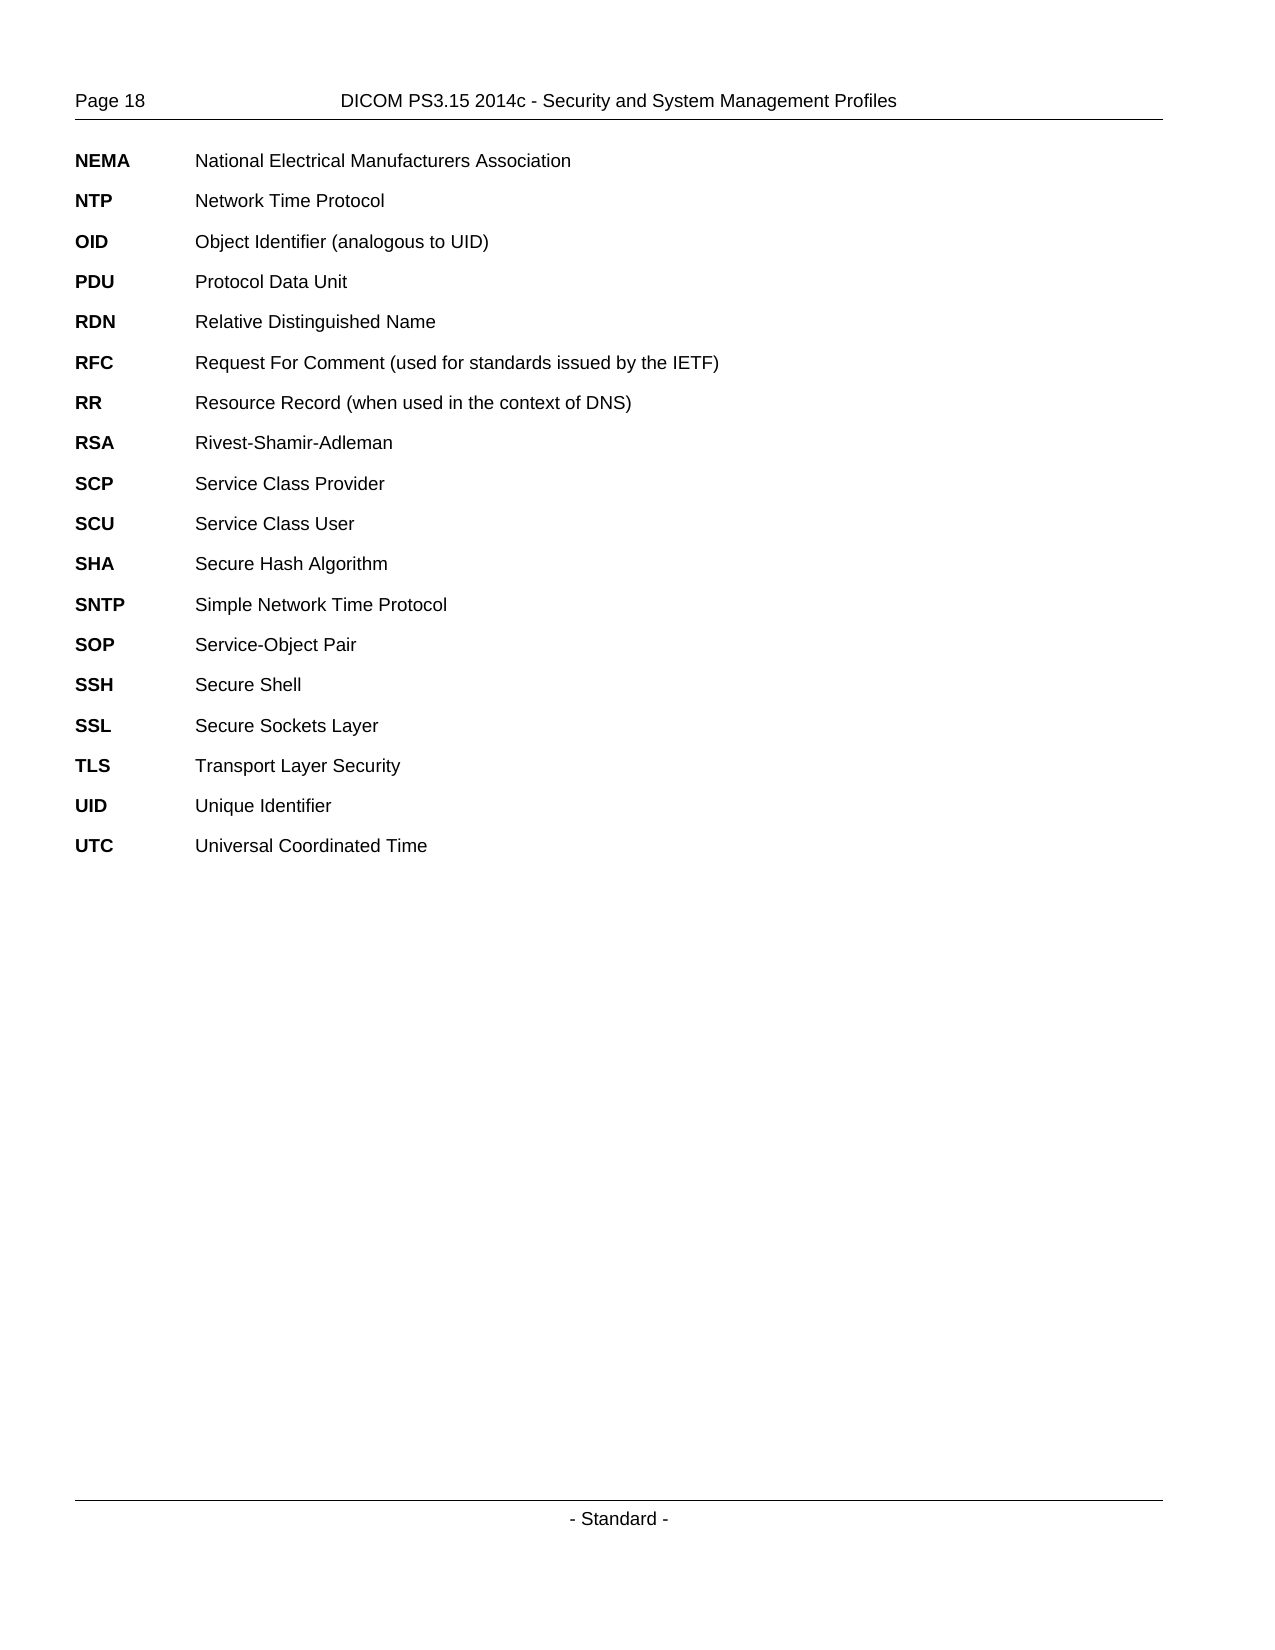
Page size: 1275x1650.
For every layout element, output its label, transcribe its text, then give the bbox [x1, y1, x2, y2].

text SSL Secure Sockets Layer [75, 714, 1162, 736]
text UID Unique Identifier [75, 795, 1162, 817]
text SNTP Simple Network Time Protocol [75, 593, 1162, 615]
text RR Resource Record (when used in the context of DNS) [75, 392, 1162, 413]
text RDN Relative Distinguished Name [75, 311, 1162, 333]
text RFC Request For Comment (used for standards issued by the IETF) [75, 352, 1162, 373]
text SHA Secure Hash Algorithm [75, 553, 1162, 575]
text UTC Universal Coordinated Time [75, 835, 1162, 857]
text RSA Rivest-Shamir-Adleman [75, 432, 1162, 454]
text SSH Secure Shell [75, 674, 1162, 696]
text OID Object Identifier (analogous to UID) [75, 231, 1162, 252]
text TLS Transport Layer Security [75, 755, 1162, 776]
text SCU Service Class User [75, 513, 1162, 534]
text NTP Network Time Protocol [75, 190, 1162, 212]
text NEMA National Electrical Manufacturers Association [75, 150, 1162, 172]
text PDU Protocol Data Unit [75, 271, 1162, 292]
text SCP Service Class Provider [75, 472, 1162, 494]
text SOP Service-Object Pair [75, 634, 1162, 655]
